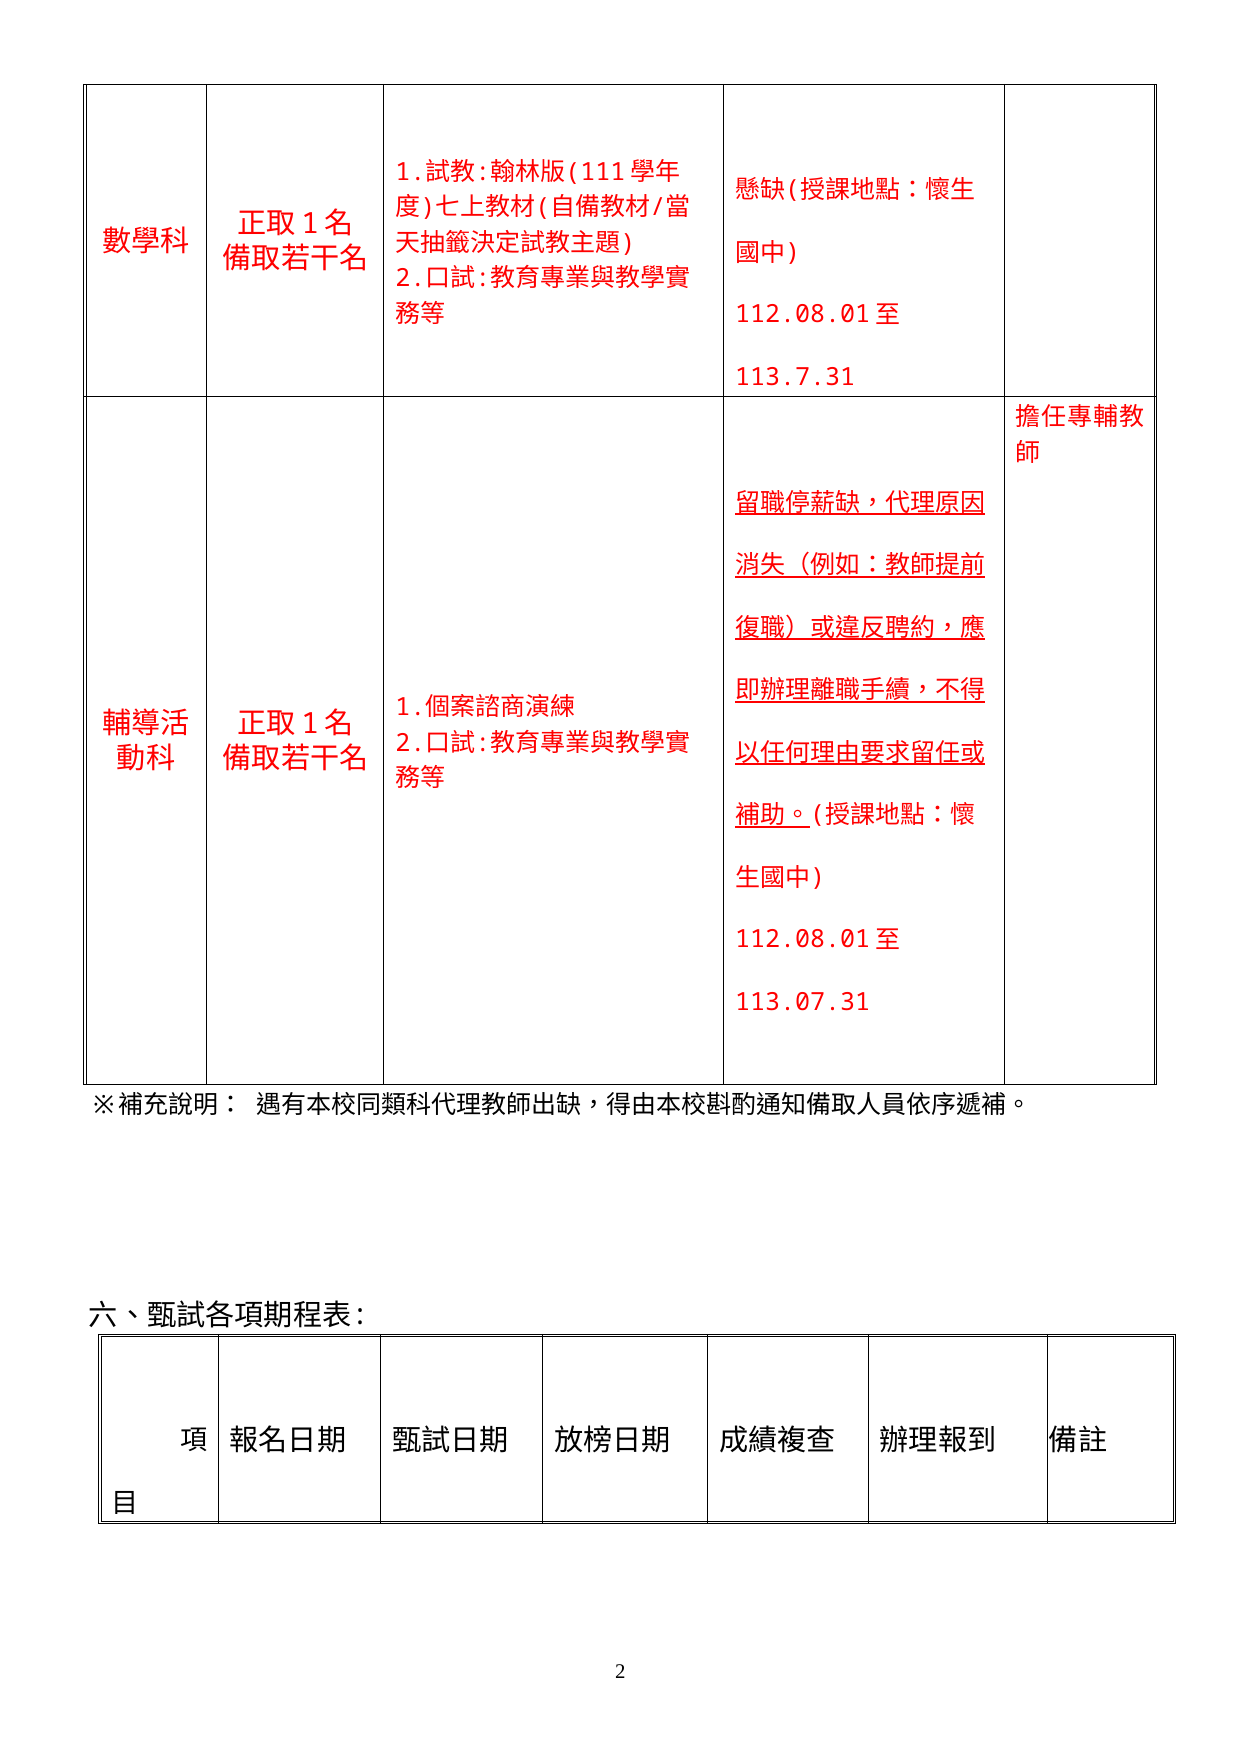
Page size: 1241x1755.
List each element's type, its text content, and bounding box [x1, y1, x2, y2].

table_cell 正取1名 備取若干名 [207, 397, 383, 1084]
table_header 項目 [102, 1337, 218, 1521]
table_header 報名日期 [219, 1337, 380, 1521]
table_header 放榜日期 [543, 1337, 707, 1521]
table_cell 1.個案諮商演練 2.口試:教育專業與教學實務等 [384, 397, 723, 1084]
table_header 甄試日期 [381, 1337, 542, 1521]
table_header 備註 [1048, 1337, 1173, 1521]
table_cell 擔任專輔教師 [1005, 397, 1154, 1084]
table_cell 正取1名 備取若干名 [207, 85, 383, 396]
table_cell 留職停薪缺，代理原因消失（例如：教師提前復職）或違反聘約，應即辦理離職手續，不得以任何理由要求留任或補助。(授課地點：懷生國中) 112.08.01至113.07.31 [724, 397, 1004, 1084]
table_cell [1005, 85, 1154, 396]
text 六、甄試各項期程表: [89, 1271, 1152, 1334]
table_cell 數學科 [87, 85, 206, 396]
table_cell 輔導活動科 [87, 397, 206, 1084]
text ※補充說明： 遇有本校同類科代理教師出缺，得由本校斟酌通知備取人員依序遞補。 [89, 1085, 1152, 1120]
table_header 成績複查 [708, 1337, 868, 1521]
table_header 辦理報到 [869, 1337, 1047, 1521]
table_cell 懸缺(授課地點：懷生國中) 112.08.01至113.7.31 [724, 85, 1004, 396]
table_cell 1.試教:翰林版(111學年度)七上教材(自備教材/當天抽籤決定試教主題) 2.口試:教育專業與教學實務等 [384, 85, 723, 396]
